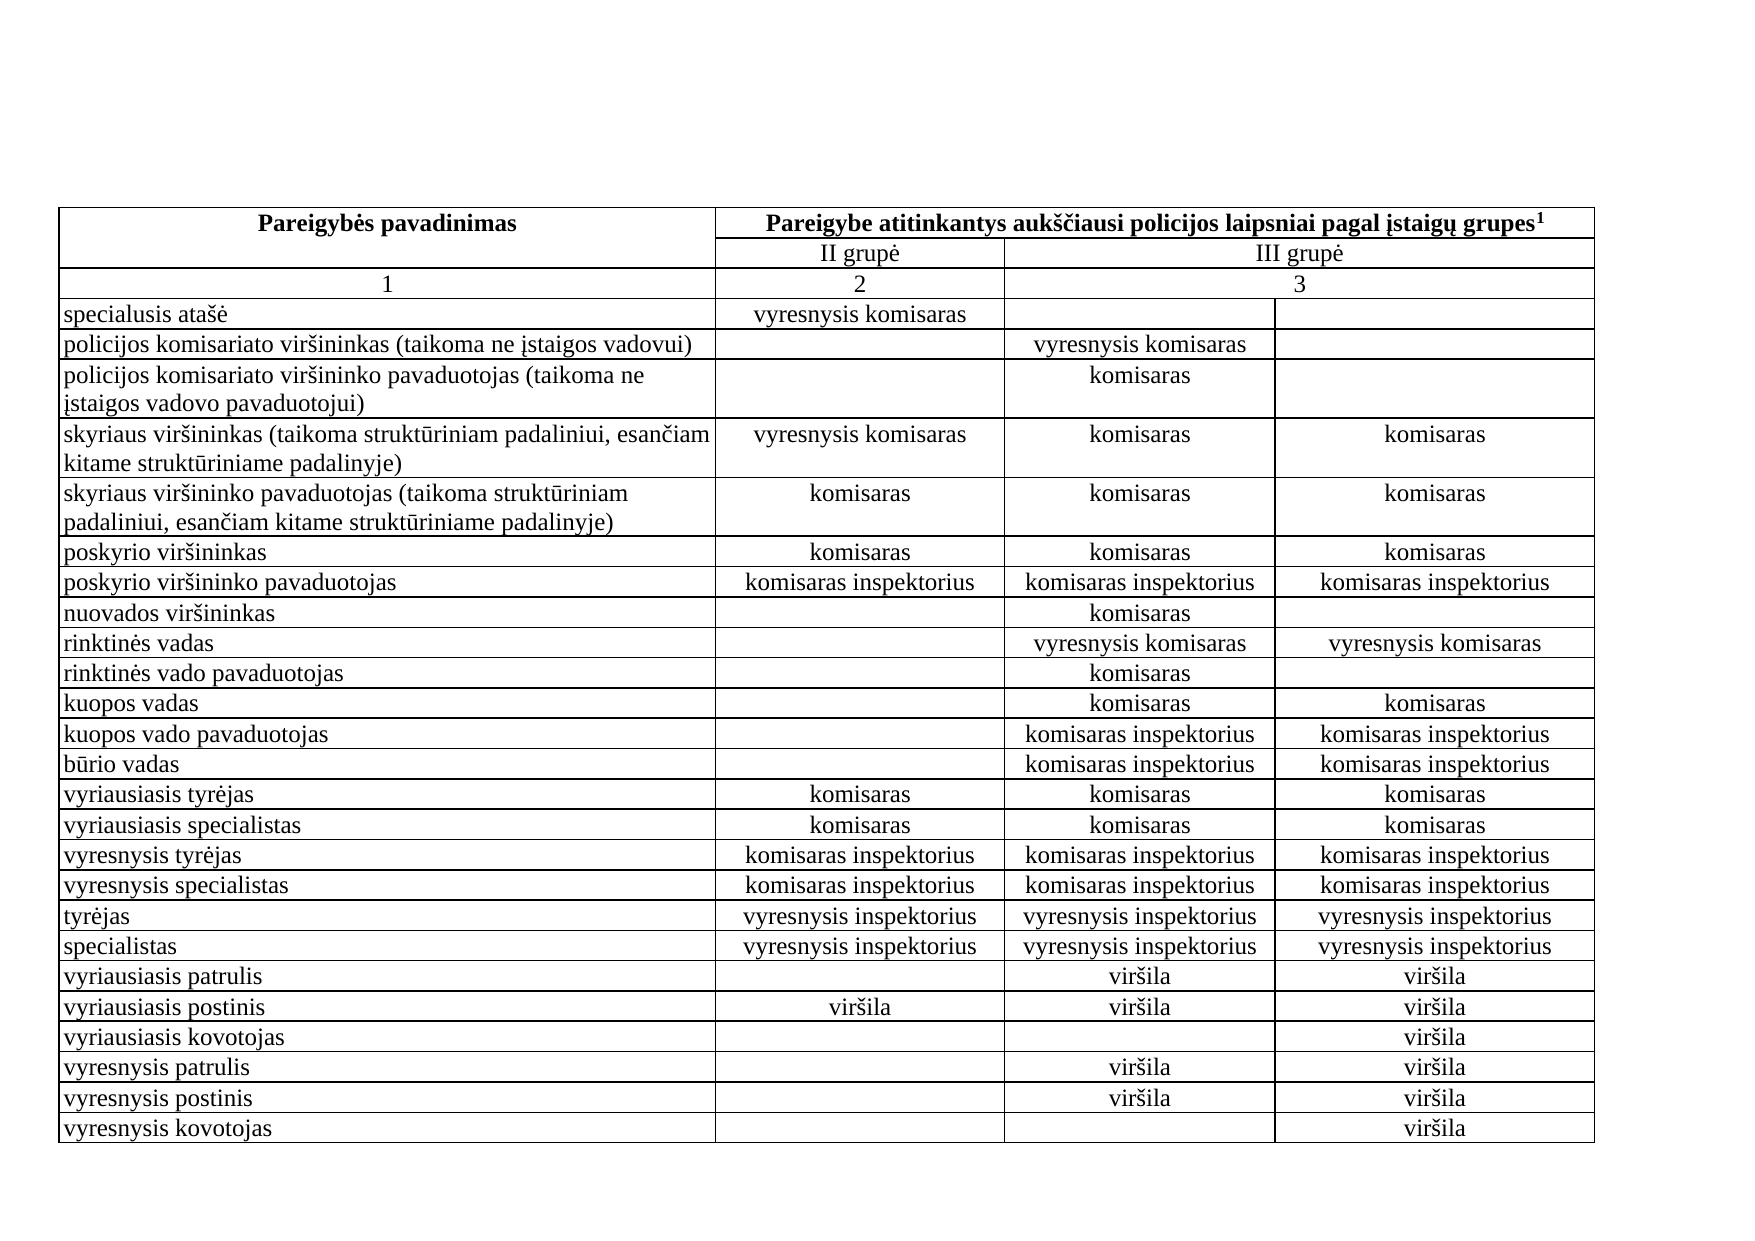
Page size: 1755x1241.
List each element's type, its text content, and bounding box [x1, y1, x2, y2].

table_cell komisaras inspektorius [1276, 719, 1594, 748]
table_cell specialistas [60, 931, 715, 960]
table_cell viršila [1005, 961, 1274, 990]
table_cell komisaras [1276, 780, 1594, 808]
table_cell skyriaus viršininkas (taikoma struktūriniam padaliniui, esančiam kitame struktūriniame padalinyje) [60, 419, 715, 476]
table_cell vyresnysis komisaras [716, 299, 1004, 328]
table_cell kuopos vado pavaduotojas [60, 719, 715, 748]
table_cell [716, 719, 1004, 748]
table_cell komisaras inspektorius [716, 871, 1004, 899]
table_cell [716, 961, 1004, 990]
table_cell kuopos vadas [60, 689, 715, 717]
table_cell vyriausiasis postinis [60, 992, 715, 1020]
table_cell komisaras [716, 810, 1004, 838]
table_header Pareigybe atitinkantys aukščiausi policijos laipsniai pagal įstaigų grupes1 [716, 208, 1594, 237]
table_cell komisaras [1005, 689, 1274, 717]
table_cell vyresnysis kovotojas [60, 1113, 715, 1142]
table_cell [716, 628, 1004, 657]
table_cell viršila [1276, 992, 1594, 1020]
table_header Pareigybės pavadinimas [60, 208, 715, 267]
table_cell [716, 1083, 1004, 1111]
table_cell komisaras inspektorius [1276, 567, 1594, 596]
table_cell vyresnysis patrulis [60, 1052, 715, 1081]
table_cell 3 [1005, 269, 1594, 298]
table_cell skyriaus viršininko pavaduotojas (taikoma struktūriniam padaliniui, esančiam kitame struktūriniame padalinyje) [60, 478, 715, 535]
table_cell viršila [1005, 1052, 1274, 1081]
table_cell komisaras inspektorius [1276, 840, 1594, 869]
table_cell vyresnysis inspektorius [1276, 931, 1594, 960]
table_cell viršila [1276, 1083, 1594, 1111]
table_cell vyresnysis inspektorius [1005, 901, 1274, 929]
table_cell vyresnysis komisaras [1005, 628, 1274, 657]
table_cell komisaras [716, 478, 1004, 535]
table_cell [716, 360, 1004, 417]
table_cell komisaras inspektorius [1276, 871, 1594, 899]
table_cell [1276, 598, 1594, 626]
table_cell vyresnysis inspektorius [1276, 901, 1594, 929]
table_cell vyriausiasis specialistas [60, 810, 715, 838]
table_cell vyriausiasis kovotojas [60, 1022, 715, 1051]
table_cell komisaras [1005, 419, 1274, 476]
table_cell vyresnysis inspektorius [716, 901, 1004, 929]
table_cell komisaras inspektorius [716, 567, 1004, 596]
table_cell [716, 330, 1004, 358]
table_cell komisaras inspektorius [1005, 871, 1274, 899]
table_cell 2 [716, 269, 1004, 298]
table_cell vyriausiasis patrulis [60, 961, 715, 990]
table_cell [716, 1052, 1004, 1081]
table_cell komisaras [1005, 360, 1274, 417]
table_cell nuovados viršininkas [60, 598, 715, 626]
table_cell [1005, 299, 1274, 328]
table_cell tyrėjas [60, 901, 715, 929]
table_cell III grupė [1005, 239, 1594, 267]
table_cell vyresnysis tyrėjas [60, 840, 715, 869]
table_cell poskyrio viršininko pavaduotojas [60, 567, 715, 596]
table_cell komisaras [1005, 598, 1274, 626]
table_cell vyresnysis komisaras [1005, 330, 1274, 358]
table_cell rinktinės vado pavaduotojas [60, 658, 715, 687]
table_cell viršila [1276, 1052, 1594, 1081]
table_cell viršila [1005, 1083, 1274, 1111]
table_cell [1276, 360, 1594, 417]
table_cell komisaras inspektorius [1276, 749, 1594, 778]
table_cell [716, 658, 1004, 687]
table_cell vyresnysis komisaras [1276, 628, 1594, 657]
table_cell [716, 689, 1004, 717]
table_cell [716, 749, 1004, 778]
table_cell komisaras [1276, 537, 1594, 566]
table_cell 1 [60, 269, 715, 298]
table_cell komisaras inspektorius [1005, 749, 1274, 778]
table_cell komisaras [1276, 419, 1594, 476]
table_cell policijos komisariato viršininko pavaduotojas (taikoma ne įstaigos vadovo pavaduotojui) [60, 360, 715, 417]
table_cell vyriausiasis tyrėjas [60, 780, 715, 808]
table_cell viršila [1005, 992, 1274, 1020]
table_cell [1005, 1022, 1274, 1051]
table_cell policijos komisariato viršininkas (taikoma ne įstaigos vadovui) [60, 330, 715, 358]
table_cell komisaras [1276, 689, 1594, 717]
table_cell rinktinės vadas [60, 628, 715, 657]
table_cell vyresnysis specialistas [60, 871, 715, 899]
table_cell poskyrio viršininkas [60, 537, 715, 566]
table_cell komisaras [1005, 478, 1274, 535]
table_cell komisaras [1005, 658, 1274, 687]
table_cell [1276, 658, 1594, 687]
table_cell specialusis atašė [60, 299, 715, 328]
table_cell komisaras [716, 780, 1004, 808]
table_cell komisaras [1005, 537, 1274, 566]
table_cell vyresnysis inspektorius [1005, 931, 1274, 960]
table_cell būrio vadas [60, 749, 715, 778]
table_cell II grupė [716, 239, 1004, 267]
table_cell komisaras inspektorius [1005, 719, 1274, 748]
table_cell komisaras inspektorius [1005, 567, 1274, 596]
table_cell viršila [1276, 1113, 1594, 1142]
table_cell komisaras inspektorius [716, 840, 1004, 869]
table_cell komisaras [1005, 780, 1274, 808]
table_cell viršila [1276, 961, 1594, 990]
table_cell komisaras [1276, 478, 1594, 535]
table_cell viršila [716, 992, 1004, 1020]
table_cell [716, 1113, 1004, 1142]
table_cell [1005, 1113, 1274, 1142]
table_cell [1276, 299, 1594, 328]
table_cell komisaras [1276, 810, 1594, 838]
table_cell vyresnysis postinis [60, 1083, 715, 1111]
table_cell [1276, 330, 1594, 358]
table_cell komisaras [1005, 810, 1274, 838]
table_cell komisaras inspektorius [1005, 840, 1274, 869]
table_cell [716, 598, 1004, 626]
table_cell vyresnysis inspektorius [716, 931, 1004, 960]
table_cell komisaras [716, 537, 1004, 566]
table_cell viršila [1276, 1022, 1594, 1051]
table_cell [716, 1022, 1004, 1051]
table_cell vyresnysis komisaras [716, 419, 1004, 476]
